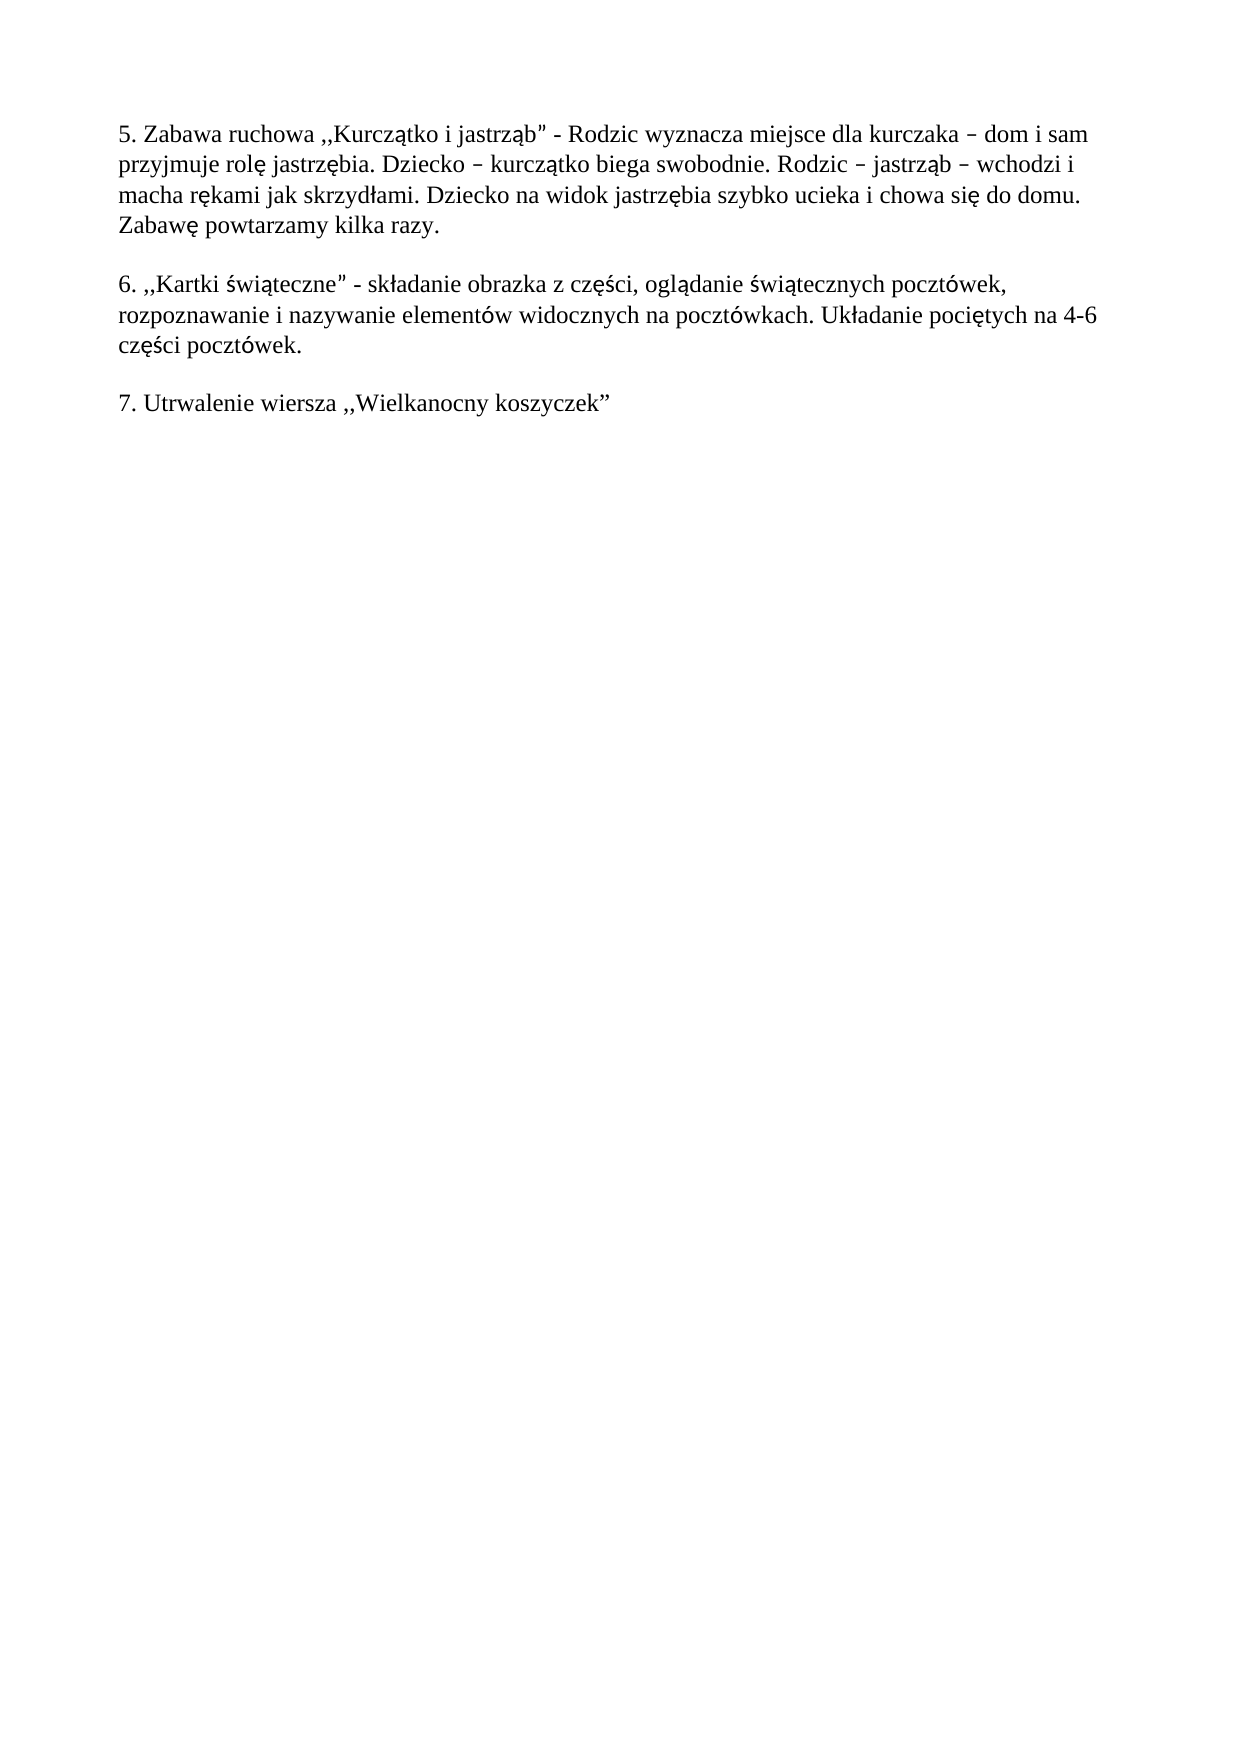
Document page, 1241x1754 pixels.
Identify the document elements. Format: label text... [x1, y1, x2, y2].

text 6. ,,Kartki świąteczne” - składanie obrazka z części, oglądanie świątecznych pocztówek, rozpoznawanie i nazywanie elementów widocznych na pocztówkach. Układanie pociętych na 4-6 części pocztówek. [118, 268, 1122, 360]
text 5. Zabawa ruchowa ,,Kurczątko i jastrząb” - Rodzic wyznacza miejsce dla kurczaka – dom i sam przyjmuje rolę jastrzębia. Dziecko – kurczątko biega swobodnie. Rodzic – jastrząb – wchodzi i macha rękami jak skrzydłami. Dziecko na widok jastrzębia szybko ucieka i chowa się do domu. Zabawę powtarzamy kilka razy. [118, 118, 1122, 240]
text 7. Utrwalenie wiersza ,,Wielkanocny koszyczek” [118, 388, 1122, 417]
